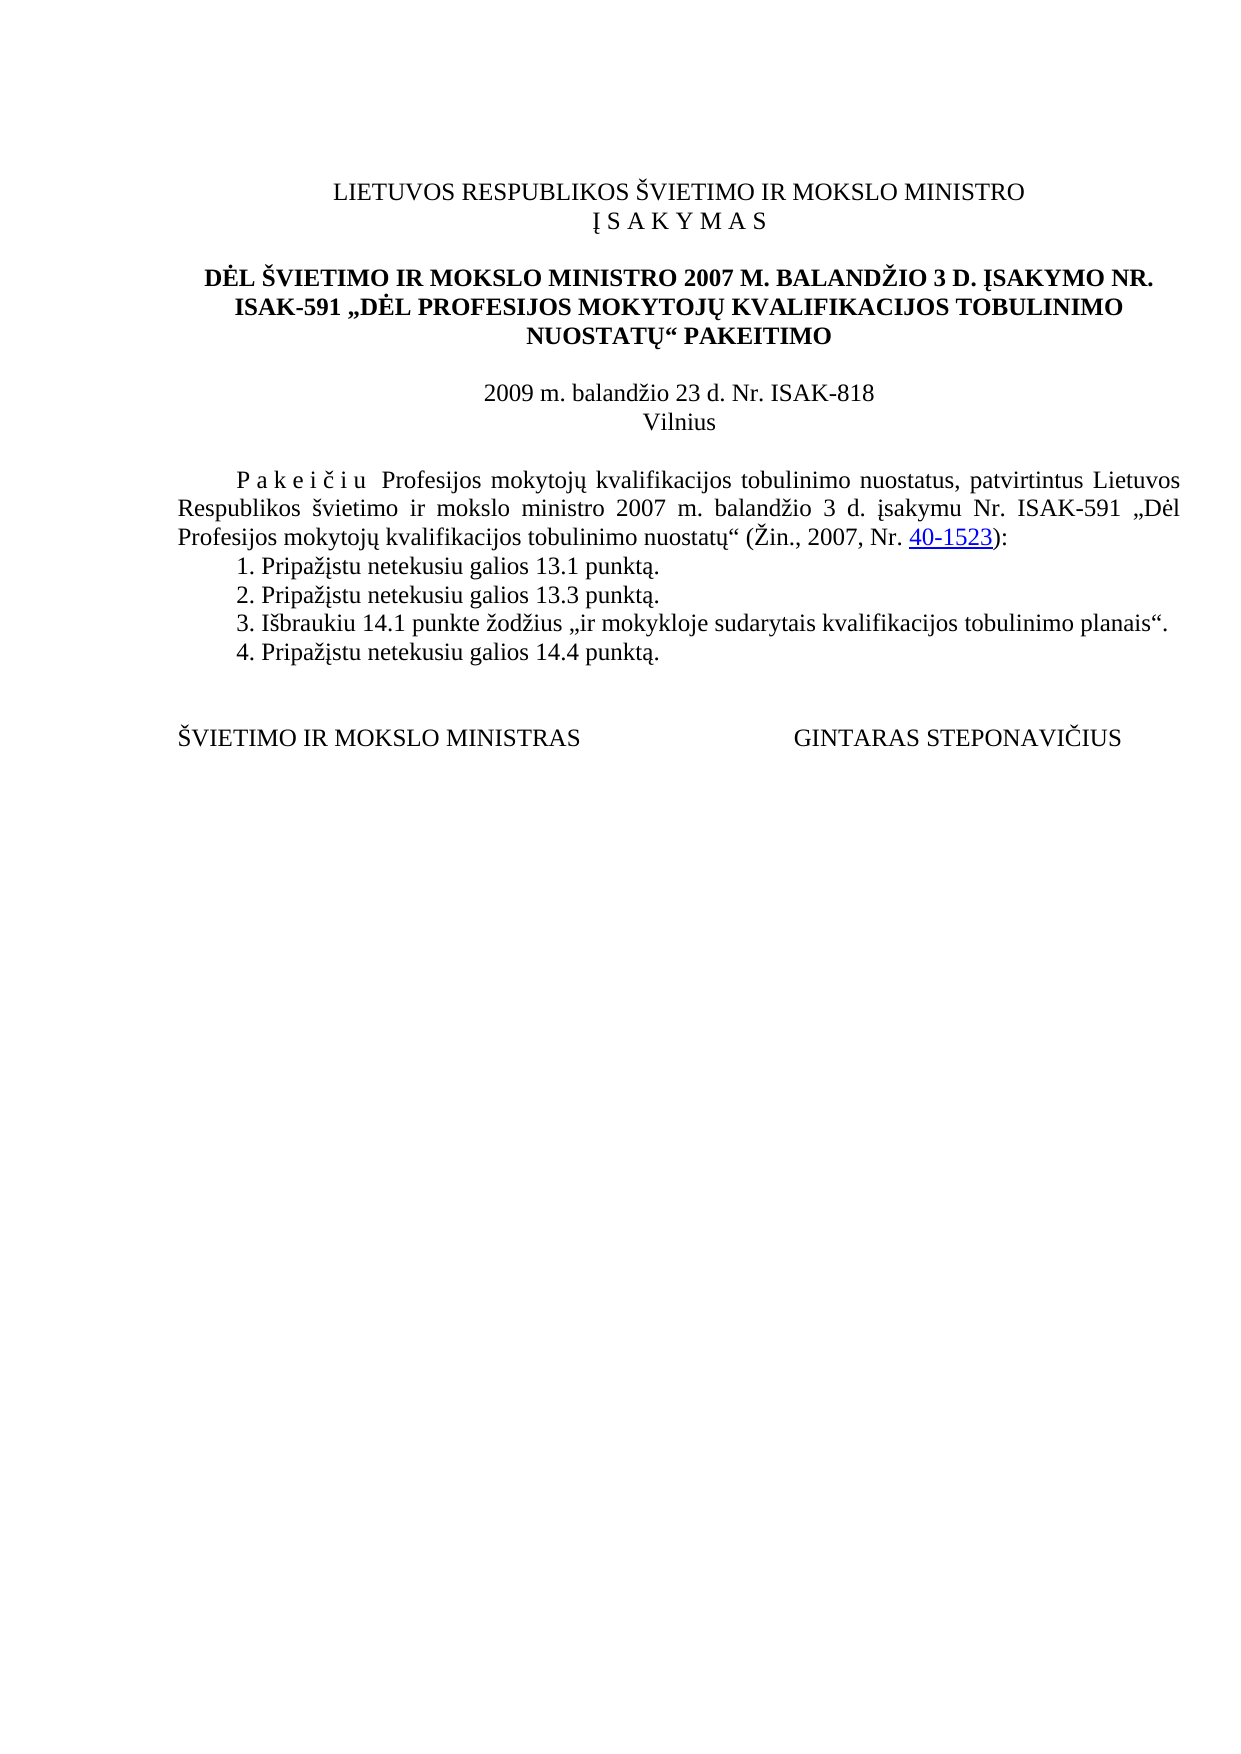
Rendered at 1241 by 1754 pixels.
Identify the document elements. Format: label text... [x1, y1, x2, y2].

text ĮSAKYMAS [177, 206, 1181, 235]
text 1. Pripažįstu netekusiu galios 13.1 punktą. [177, 551, 1181, 580]
text ŠVIETIMO IR MOKSLO MINISTRAS GINTARAS STEPONAVIČIUS [177, 723, 1181, 752]
text 3. Išbraukiu 14.1 punkte žodžius „ir mokykloje sudarytais kvalifikacijos tobulinimo planais“. [177, 608, 1181, 637]
text 4. Pripažįstu netekusiu galios 14.4 punktą. [177, 637, 1181, 666]
text DĖL ŠVIETIMO IR MOKSLO MINISTRO 2007 M. BALANDŽIO 3 D. ĮSAKYMO NR. ISAK-591 „DĖL PROFESIJOS MOKYTOJŲ KVALIFIKACIJOS TOBULINIMO NUOSTATŲ“ PAKEITIMO [177, 263, 1181, 350]
text Vilnius [177, 407, 1181, 436]
text 2. Pripažįstu netekusiu galios 13.3 punktą. [177, 580, 1181, 608]
text 2009 m. balandžio 23 d. Nr. ISAK-818 [177, 378, 1181, 407]
text Pakeičiu Profesijos mokytojų kvalifikacijos tobulinimo nuostatus, patvirtintus Lietuvos Respublikos švietimo ir mokslo ministro 2007 m. balandžio 3 d. įsakymu Nr. ISAK-591 „Dėl Profesijos mokytojų kvalifikacijos tobulinimo nuostatų“ (Žin., 2007, Nr. 40-1523): [177, 465, 1181, 551]
text LIETUVOS RESPUBLIKOS ŠVIETIMO IR MOKSLO MINISTRO [177, 177, 1181, 206]
